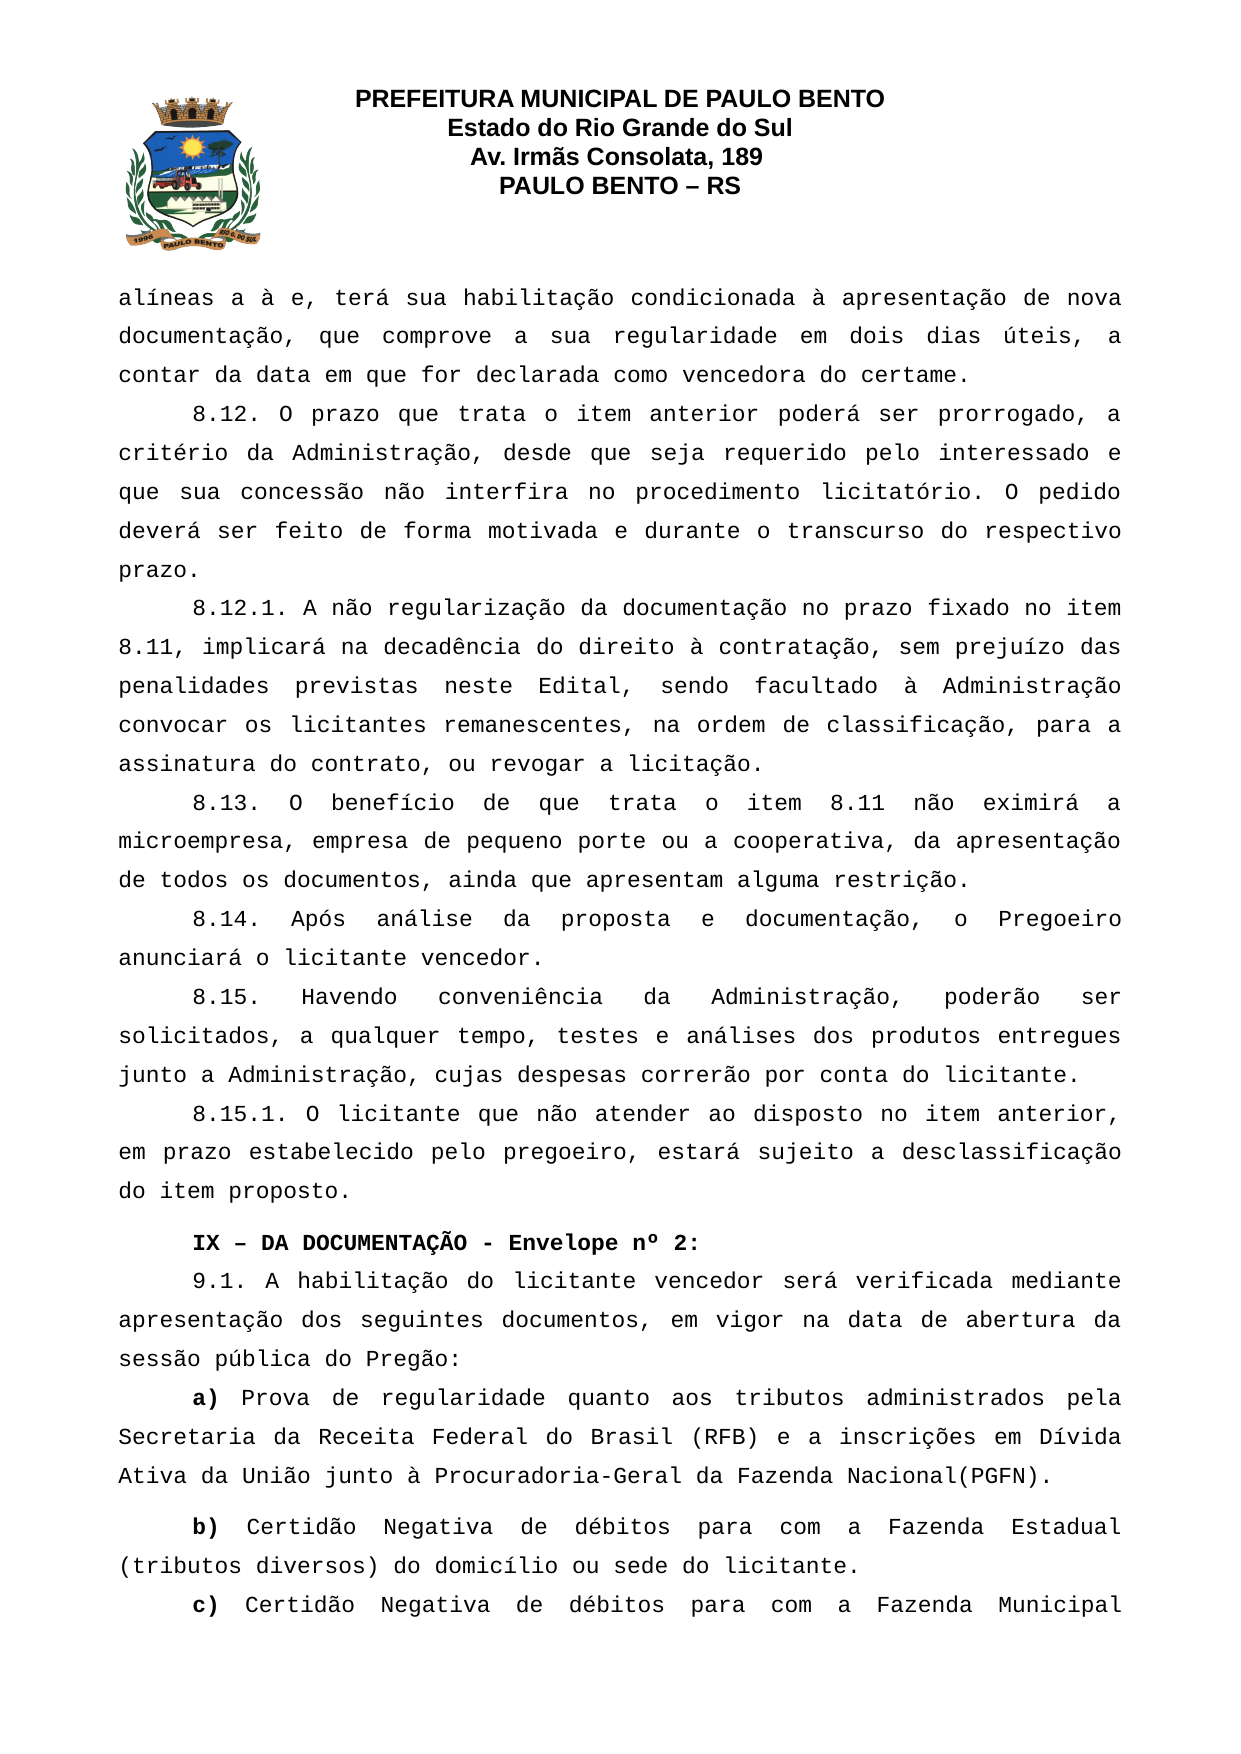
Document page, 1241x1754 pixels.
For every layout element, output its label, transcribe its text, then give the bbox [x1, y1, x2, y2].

text 9.1. A habilitação do licitante vencedor será verificada mediante apresentação dos seguintes documentos, em vigor na data de abertura da sessão pública do Pregão: [118, 1270, 1122, 1373]
text 8.14. Após análise da proposta e documentação, o Pregoeiro anunciará o licitante vencedor. [118, 908, 1122, 972]
text 8.12. O prazo que trata o item anterior poderá ser prorrogado, a critério da Administração, desde que seja requerido pelo interessado e que sua concessão não interfira no procedimento licitatório. O pedido deverá ser feito de forma motivada e durante o transcurso do respectivo prazo. [118, 402, 1122, 584]
text c) Certidão Negativa de débitos para com a Fazenda Municipal [118, 1593, 1122, 1619]
text alíneas a à e, terá sua habilitação condicionada à apresentação de nova documentação, que comprove a sua regularidade em dois dias úteis, a contar da data em que for declarada como vencedora do certame. [118, 286, 1122, 389]
text a) Prova de regularidade quanto aos tributos administrados pela Secretaria da Receita Federal do Brasil (RFB) e a inscrições em Dívida Ativa da União junto à Procuradoria-Geral da Fazenda Nacional(PGFN). [118, 1386, 1122, 1490]
text 8.13. O benefício de que trata o item 8.11 não eximirá a microempresa, empresa de pequeno porte ou a cooperativa, da apresentação de todos os documentos, ainda que apresentam alguma restrição. [118, 791, 1122, 895]
text 8.12.1. A não regularização da documentação no prazo fixado no item 8.11, implicará na decadência do direito à contratação, sem prejuízo das penalidades previstas neste Edital, sendo facultado à Administração convocar os licitantes remanescentes, na ordem de classificação, para a assinatura do contrato, ou revogar a licitação. [118, 597, 1122, 778]
text 8.15. Havendo conveniência da Administração, poderão ser solicitados, a qualquer tempo, testes e análises dos produtos entregues junto a Administração, cujas despesas correrão por conta do licitante. [118, 985, 1122, 1089]
text 8.15.1. O licitante que não atender ao disposto no item anterior, em prazo estabelecido pelo pregoeiro, estará sujeito a desclassificação do item proposto. [118, 1102, 1122, 1206]
text b) Certidão Negativa de débitos para com a Fazenda Estadual (tributos diversos) do domicílio ou sede do licitante. [118, 1515, 1122, 1580]
picture [125, 96, 261, 251]
text IX – DA DOCUMENTAÇÃO - Envelope nº 2: [118, 1231, 1122, 1257]
